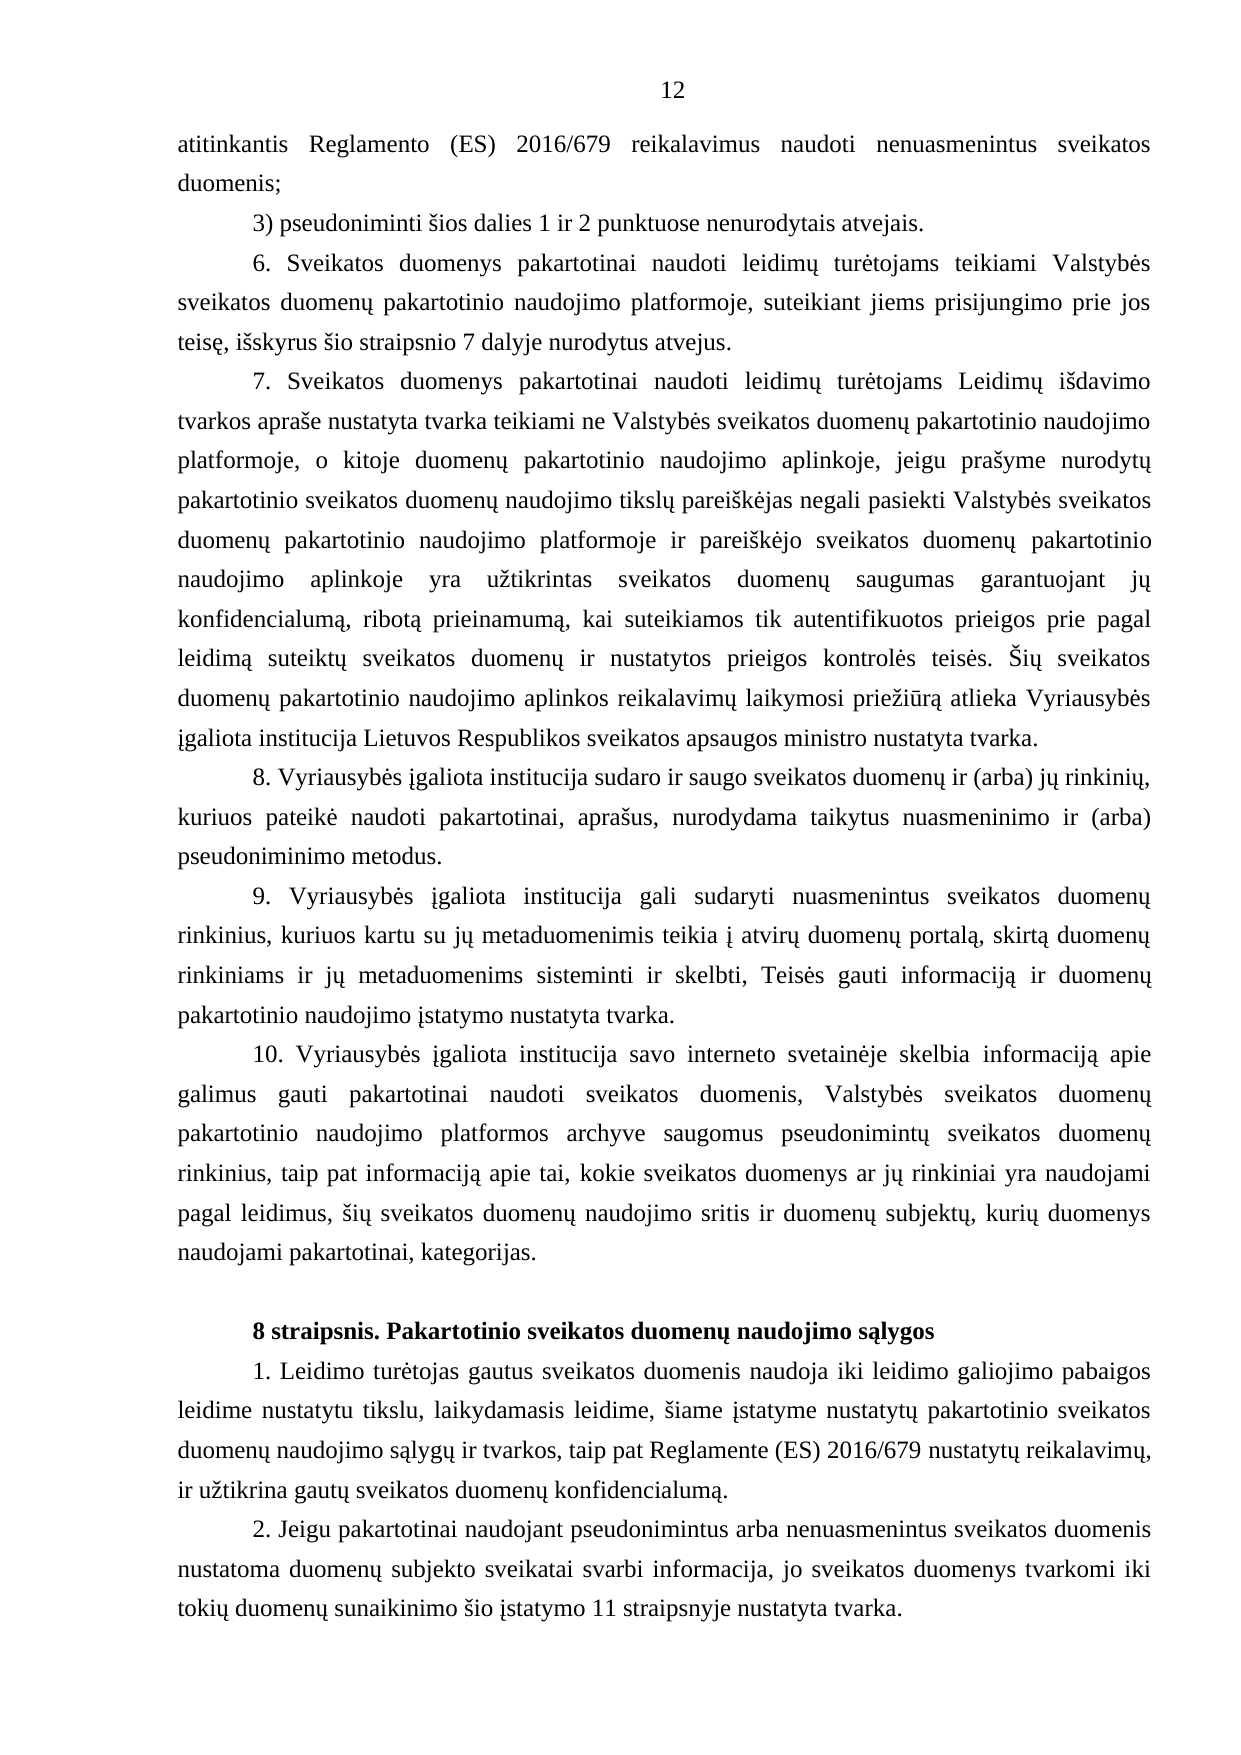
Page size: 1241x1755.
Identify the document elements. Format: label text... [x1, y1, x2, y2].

text 6. Sveikatos duomenys pakartotinai naudoti leidimų turėtojams teikiami Valstybės sveikatos duomenų pakartotinio naudojimo platformoje, suteikiant jiems prisijungimo prie jos teisę, išskyrus šio straipsnio 7 dalyje nurodytus atvejus. [177, 237, 1152, 356]
text 3) pseudoniminti šios dalies 1 ir 2 punktuose nenurodytais atvejais. [177, 197, 1152, 237]
text 10. Vyriausybės įgaliota institucija savo interneto svetainėje skelbia informaciją apie galimus gauti pakartotinai naudoti sveikatos duomenis, Valstybės sveikatos duomenų pakartotinio naudojimo platformos archyve saugomus pseudonimintų sveikatos duomenų rinkinius, taip pat informaciją apie tai, kokie sveikatos duomenys ar jų rinkiniai yra naudojami pagal leidimus, šių sveikatos duomenų naudojimo sritis ir duomenų subjektų, kurių duomenys naudojami pakartotinai, kategorijas. [177, 1028, 1152, 1266]
text 7. Sveikatos duomenys pakartotinai naudoti leidimų turėtojams Leidimų išdavimo tvarkos apraše nustatyta tvarka teikiami ne Valstybės sveikatos duomenų pakartotinio naudojimo platformoje, o kitoje duomenų pakartotinio naudojimo aplinkoje, jeigu prašyme nurodytų pakartotinio sveikatos duomenų naudojimo tikslų pareiškėjas negali pasiekti Valstybės sveikatos duomenų pakartotinio naudojimo platformoje ir pareiškėjo sveikatos duomenų pakartotinio naudojimo aplinkoje yra užtikrintas sveikatos duomenų saugumas garantuojant jų konfidencialumą, ribotą prieinamumą, kai suteikiamos tik autentifikuotos prieigos prie pagal leidimą suteiktų sveikatos duomenų ir nustatytos prieigos kontrolės teisės. Šių sveikatos duomenų pakartotinio naudojimo aplinkos reikalavimų laikymosi priežiūrą atlieka Vyriausybės įgaliota institucija Lietuvos Respublikos sveikatos apsaugos ministro nustatyta tvarka. [177, 356, 1152, 751]
text 1. Leidimo turėtojas gautus sveikatos duomenis naudoja iki leidimo galiojimo pabaigos leidime nustatytu tikslu, laikydamasis leidime, šiame įstatyme nustatytų pakartotinio sveikatos duomenų naudojimo sąlygų ir tvarkos, taip pat Reglamente (ES) 2016/679 nustatytų reikalavimų, ir užtikrina gautų sveikatos duomenų konfidencialumą. [177, 1345, 1152, 1503]
text 8. Vyriausybės įgaliota institucija sudaro ir saugo sveikatos duomenų ir (arba) jų rinkinių, kuriuos pateikė naudoti pakartotinai, aprašus, nurodydama taikytus nuasmeninimo ir (arba) pseudoniminimo metodus. [177, 751, 1152, 870]
text atitinkantis Reglamento (ES) 2016/679 reikalavimus naudoti nenuasmenintus sveikatos duomenis; [177, 118, 1152, 197]
text 8 straipsnis. Pakartotinio sveikatos duomenų naudojimo sąlygos [177, 1306, 1152, 1345]
text 9. Vyriausybės įgaliota institucija gali sudaryti nuasmenintus sveikatos duomenų rinkinius, kuriuos kartu su jų metaduomenimis teikia į atvirų duomenų portalą, skirtą duomenų rinkiniams ir jų metaduomenims sisteminti ir skelbti, Teisės gauti informaciją ir duomenų pakartotinio naudojimo įstatymo nustatyta tvarka. [177, 870, 1152, 1028]
text 2. Jeigu pakartotinai naudojant pseudonimintus arba nenuasmenintus sveikatos duomenis nustatoma duomenų subjekto sveikatai svarbi informacija, jo sveikatos duomenys tvarkomi iki tokių duomenų sunaikinimo šio įstatymo 11 straipsnyje nustatyta tvarka. [177, 1503, 1152, 1622]
